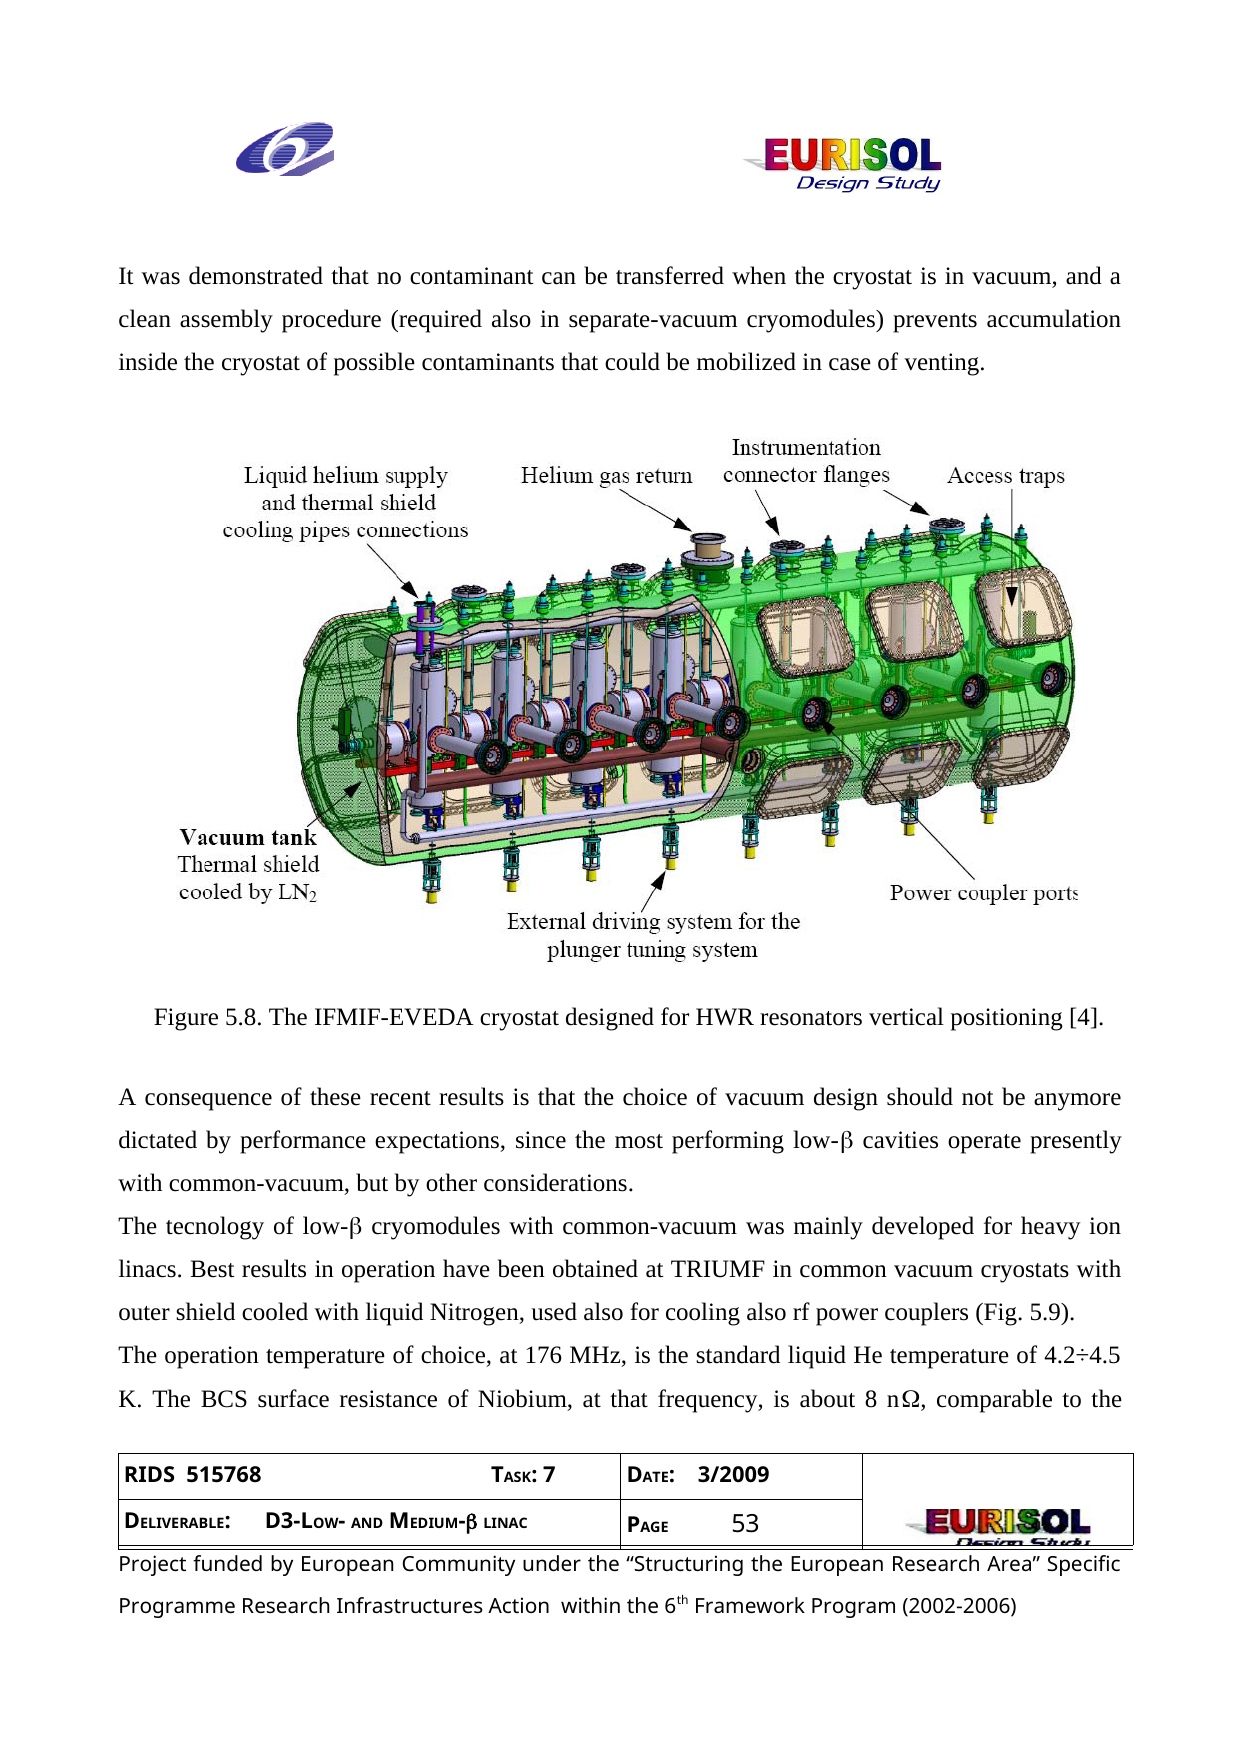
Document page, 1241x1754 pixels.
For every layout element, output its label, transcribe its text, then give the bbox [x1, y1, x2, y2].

picture [740, 138, 942, 197]
text Figure 5.8. The IFMIF-EVEDA cryostat designed for HWR resonators vertical positioning [4]. [153, 1002, 1105, 1030]
picture [234, 119, 334, 176]
text It was demonstrated that no contaminant can be transferred when the cryostat is in vacuum, and a clean assembly procedure (required also in separate-vacuum cryomodules) prevents accumulation inside the cryostat of possible contaminants that could be mobilized in case of venting. [118, 261, 1122, 376]
text The tecnology of low- cryomodules with common-vacuum was mainly developed for heavy ion linacs. Best results in operation have been obtained at TRIUMF in common vacuum cryostats with outer shield cooled with liquid Nitrogen, used also for cooling also rf power couplers (Fig. 5.9). [118, 1211, 1122, 1326]
picture [903, 1509, 1092, 1545]
text A consequence of these recent results is that the choice of vacuum design should not be anymore dictated by performance expectations, since the most performing low- cavities operate presently with common-vacuum, but by other considerations. [118, 391, 1122, 1197]
text The operation temperature of choice, at 176 MHz, is the standard liquid He temperature of 4.2÷4.5 K. The BCS surface resistance of Niobium, at that frequency, is about 8 n, comparable to the [118, 1341, 1122, 1412]
